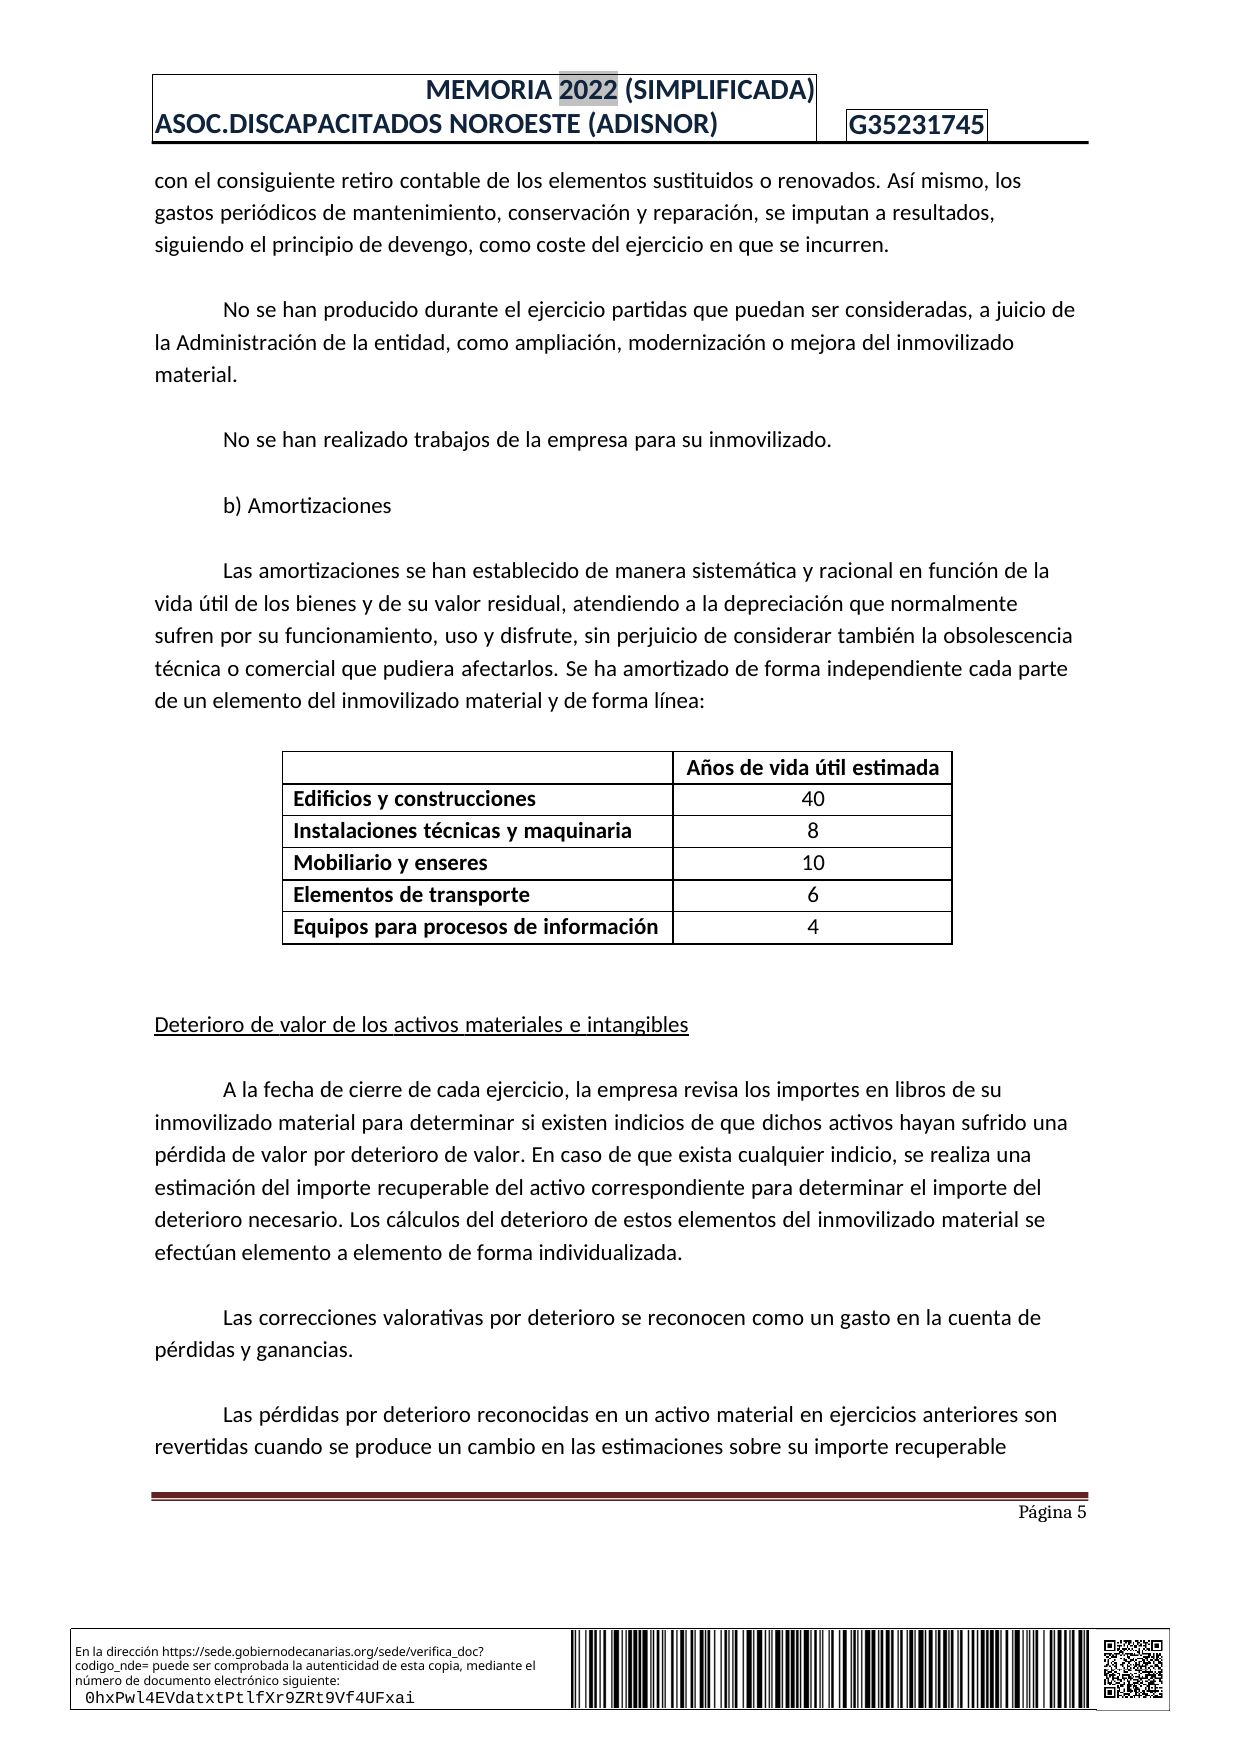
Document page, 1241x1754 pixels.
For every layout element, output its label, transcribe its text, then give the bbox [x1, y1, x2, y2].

text No se han realizado trabajos de la empresa para su inmovilizado. [223, 426, 1182, 454]
table_cell Elementos de transporte [283, 881, 672, 911]
table_cell 6 [674, 881, 951, 911]
table_cell 10 [674, 848, 951, 879]
text Página 5 [58, 1488, 1086, 1522]
text A la fecha de cierre de cada ejercicio, la empresa revisa los importes en libros de su inmovilizado material para determinar si existen indicios de que dichos activos hayan sufrido una pérdida de valor por deterioro de valor. En caso de que exista cualquier indicio, se realiza una estimación del importe recuperable del activo correspondiente para determinar el importe del deterioro necesario. Los cálculos del deterioro de estos elementos del inmovilizado material se efectúan elemento a elemento de forma individualizada. [154, 1075, 1083, 1266]
text Las pérdidas por deterioro reconocidas en un activo material en ejercicios anteriores son revertidas cuando se produce un cambio en las estimaciones sobre su importe recuperable [154, 1400, 1083, 1461]
text Las amortizaciones se han establecido de manera sistemática y racional en función de la vida útil de los bienes y de su valor residual, atendiendo a la depreciación que normalmente sufren por su funcionamiento, uso y disfrute, sin perjuicio de considerar también la obsolescencia técnica o comercial que pudiera afectarlos. Se ha amortizado de forma independiente cada parte de un elemento del inmovilizado material y de forma línea: [154, 556, 1077, 714]
table_cell Equipos para procesos de información [283, 912, 672, 943]
table_header Años de vida útil estimada [674, 752, 951, 783]
table_cell 40 [674, 785, 951, 815]
list Amortizaciones [223, 491, 1182, 519]
table_cell Edificios y construcciones [283, 785, 672, 815]
table_cell 8 [674, 816, 951, 847]
table_header [283, 752, 672, 783]
table_cell 4 [674, 912, 951, 943]
text con el consiguiente retiro contable de los elementos sustituidos o renovados. Así mismo, los gastos periódicos de mantenimiento, conservación y reparación, se imputan a resultados, siguiendo el principio de devengo, como coste del ejercicio en que se incurren. [154, 166, 1071, 258]
text Las correcciones valorativas por deterioro se reconocen como un gasto en la cuenta de pérdidas y ganancias. [154, 1303, 1083, 1363]
text Deterioro de valor de los activos materiales e intangibles [154, 1010, 1182, 1038]
text No se han producido durante el ejercicio partidas que puedan ser consideradas, a juicio de la Administración de la entidad, como ampliación, modernización o mejora del inmovilizado material. [154, 296, 1083, 388]
table_cell Mobiliario y enseres [283, 848, 672, 879]
table_cell Instalaciones técnicas y maquinaria [283, 816, 672, 847]
picture [571, 1630, 1089, 1708]
picture [1096, 1628, 1170, 1711]
